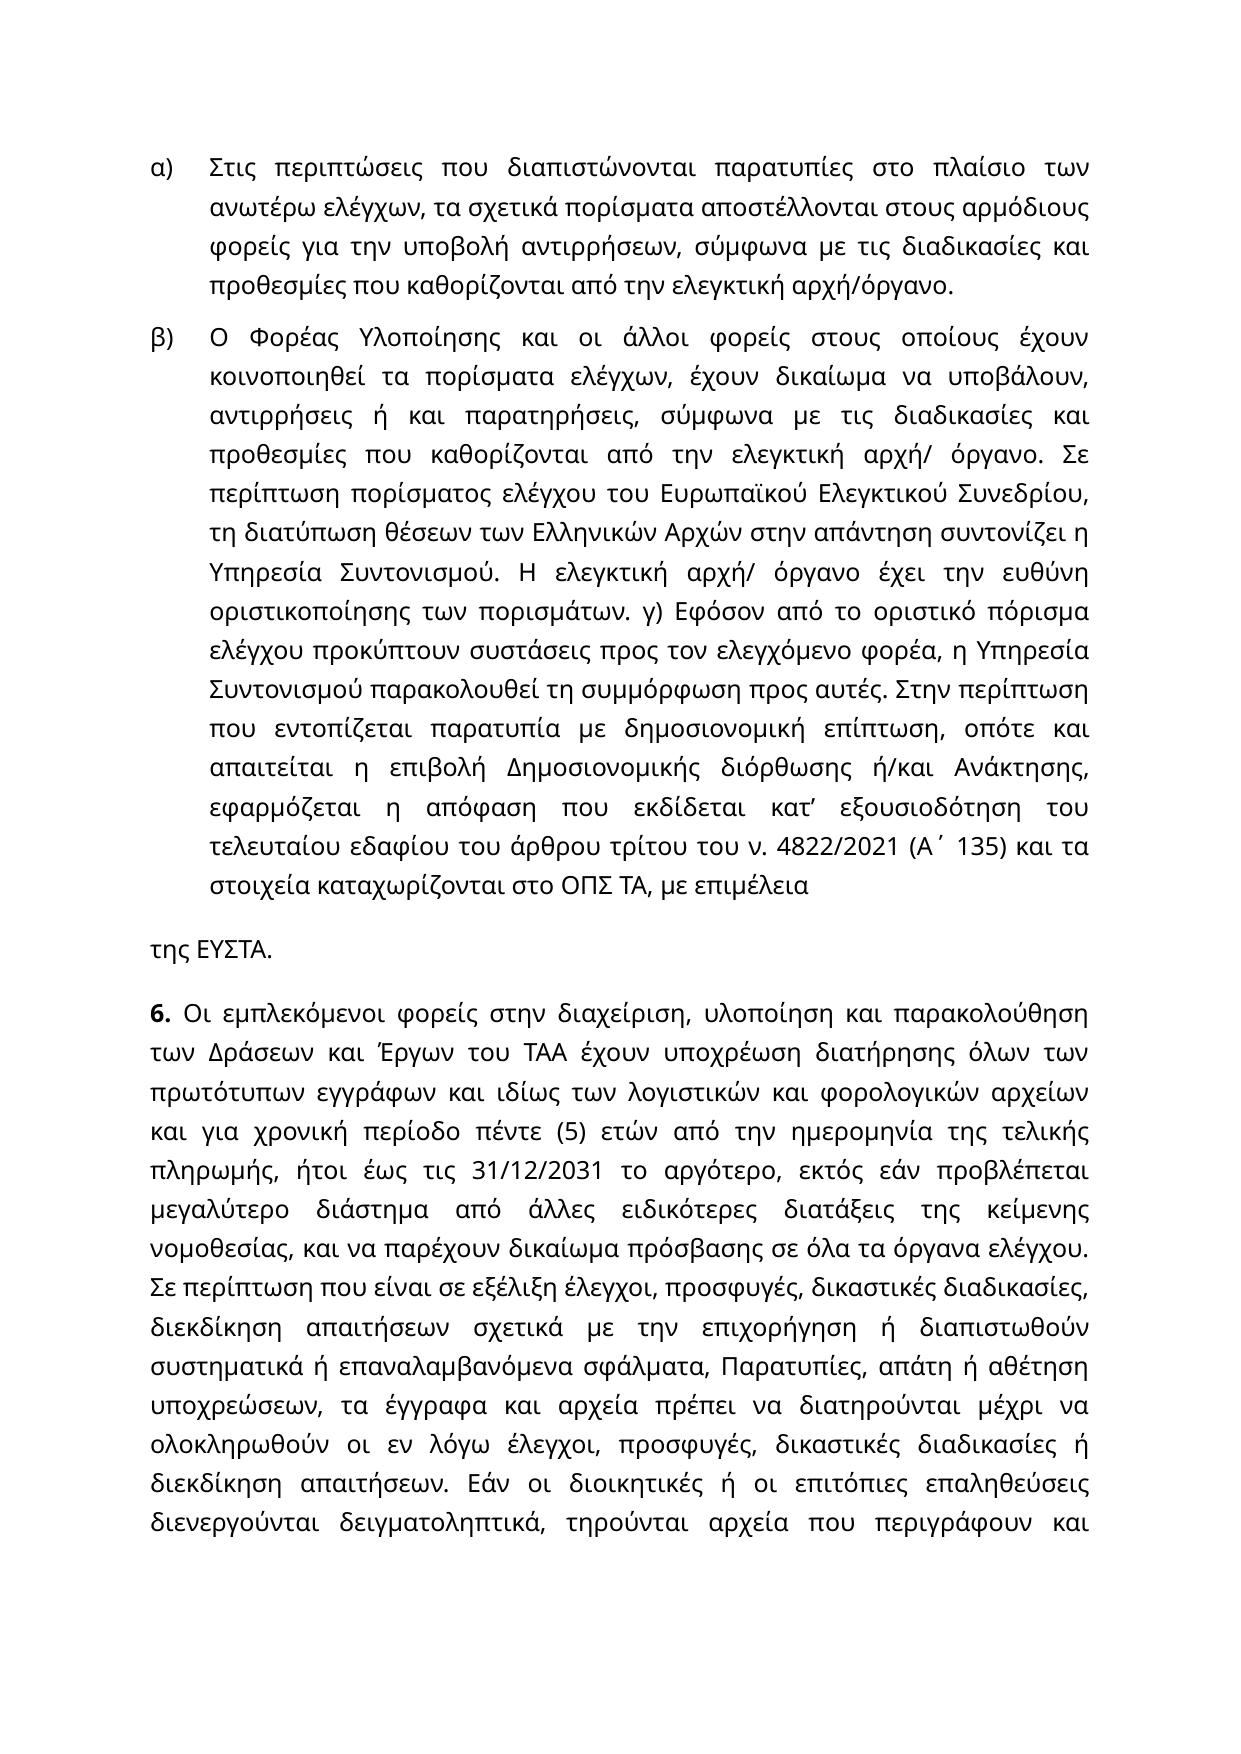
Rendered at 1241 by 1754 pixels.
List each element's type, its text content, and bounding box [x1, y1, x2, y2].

list β) Ο Φορέας Υλοποίησης και οι άλλοι φορείς στους οποίους έχουν κοινοποιηθεί τα πορίσματα ελέγχων, έχουν δικαίωμα να υποβάλουν, αντιρρήσεις ή και παρατηρήσεις, σύμφωνα με τις διαδικασίες και προθεσμίες που καθορίζονται από την ελεγκτική αρχή/ όργανο. Σε περίπτωση πορίσματος ελέγχου του Ευρωπαϊκού Ελεγκτικού Συνεδρίου, τη διατύπωση θέσεων των Ελληνικών Αρχών στην απάντηση συντονίζει η Υπηρεσία Συντονισμού. Η ελεγκτική αρχή/ όργανο έχει την ευθύνη οριστικοποίησης των πορισμάτων. γ) Εφόσον από το οριστικό πόρισμα ελέγχου προκύπτουν συστάσεις προς τον ελεγχόμενο φορέα, η Υπηρεσία Συντονισμού παρακολουθεί τη συμμόρφωση προς αυτές. Στην περίπτωση που εντοπίζεται παρατυπία με δημοσιονομική επίπτωση, οπότε και απαιτείται η επιβολή Δημοσιονομικής διόρθωσης ή/και Ανάκτησης, εφαρμόζεται η απόφαση που εκδίδεται κατ’ εξουσιοδότηση του τελευταίου εδαφίου του άρθρου τρίτου του ν. 4822/2021 (Α΄ 135) και τα στοιχεία καταχωρίζονται στο ΟΠΣ ΤΑ, με επιμέλεια [150, 319, 1090, 902]
list α) Στις περιπτώσεις που διαπιστώνονται παρατυπίες στο πλαίσιο των ανωτέρω ελέγχων, τα σχετικά πορίσματα αποστέλλονται στους αρμόδιους φορείς για την υποβολή αντιρρήσεων, σύμφωνα με τις διαδικασίες και προθεσμίες που καθορίζονται από την ελεγκτική αρχή/όργανο. [150, 150, 1090, 302]
text 6. Οι εμπλεκόμενοι φορείς στην διαχείριση, υλοποίηση και παρακολούθηση των Δράσεων και Έργων του ΤΑΑ έχουν υποχρέωση διατήρησης όλων των πρωτότυπων εγγράφων και ιδίως των λογιστικών και φορολογικών αρχείων και για χρονική περίοδο πέντε (5) ετών από την ημερομηνία της τελικής πληρωμής, ήτοι έως τις 31/12/2031 το αργότερο, εκτός εάν προβλέπεται μεγαλύτερο διάστημα από άλλες ειδικότερες διατάξεις της κείμενης νομοθεσίας, και να παρέχουν δικαίωμα πρόσβασης σε όλα τα όργανα ελέγχου. Σε περίπτωση που είναι σε εξέλιξη έλεγχοι, προσφυγές, δικαστικές διαδικασίες, διεκδίκηση απαιτήσεων σχετικά με την επιχορήγηση ή διαπιστωθούν συστηματικά ή επαναλαμβανόμενα σφάλματα, Παρατυπίες, απάτη ή αθέτηση υποχρεώσεων, τα έγγραφα και αρχεία πρέπει να διατηρούνται μέχρι να ολοκληρωθούν οι εν λόγω έλεγχοι, προσφυγές, δικαστικές διαδικασίες ή διεκδίκηση απαιτήσεων. Εάν οι διοικητικές ή οι επιτόπιες επαληθεύσεις διενεργούνται δειγματοληπτικά, τηρούνται αρχεία που περιγράφουν και [150, 996, 1090, 1539]
text της ΕΥΣΤΑ. [150, 932, 1090, 966]
